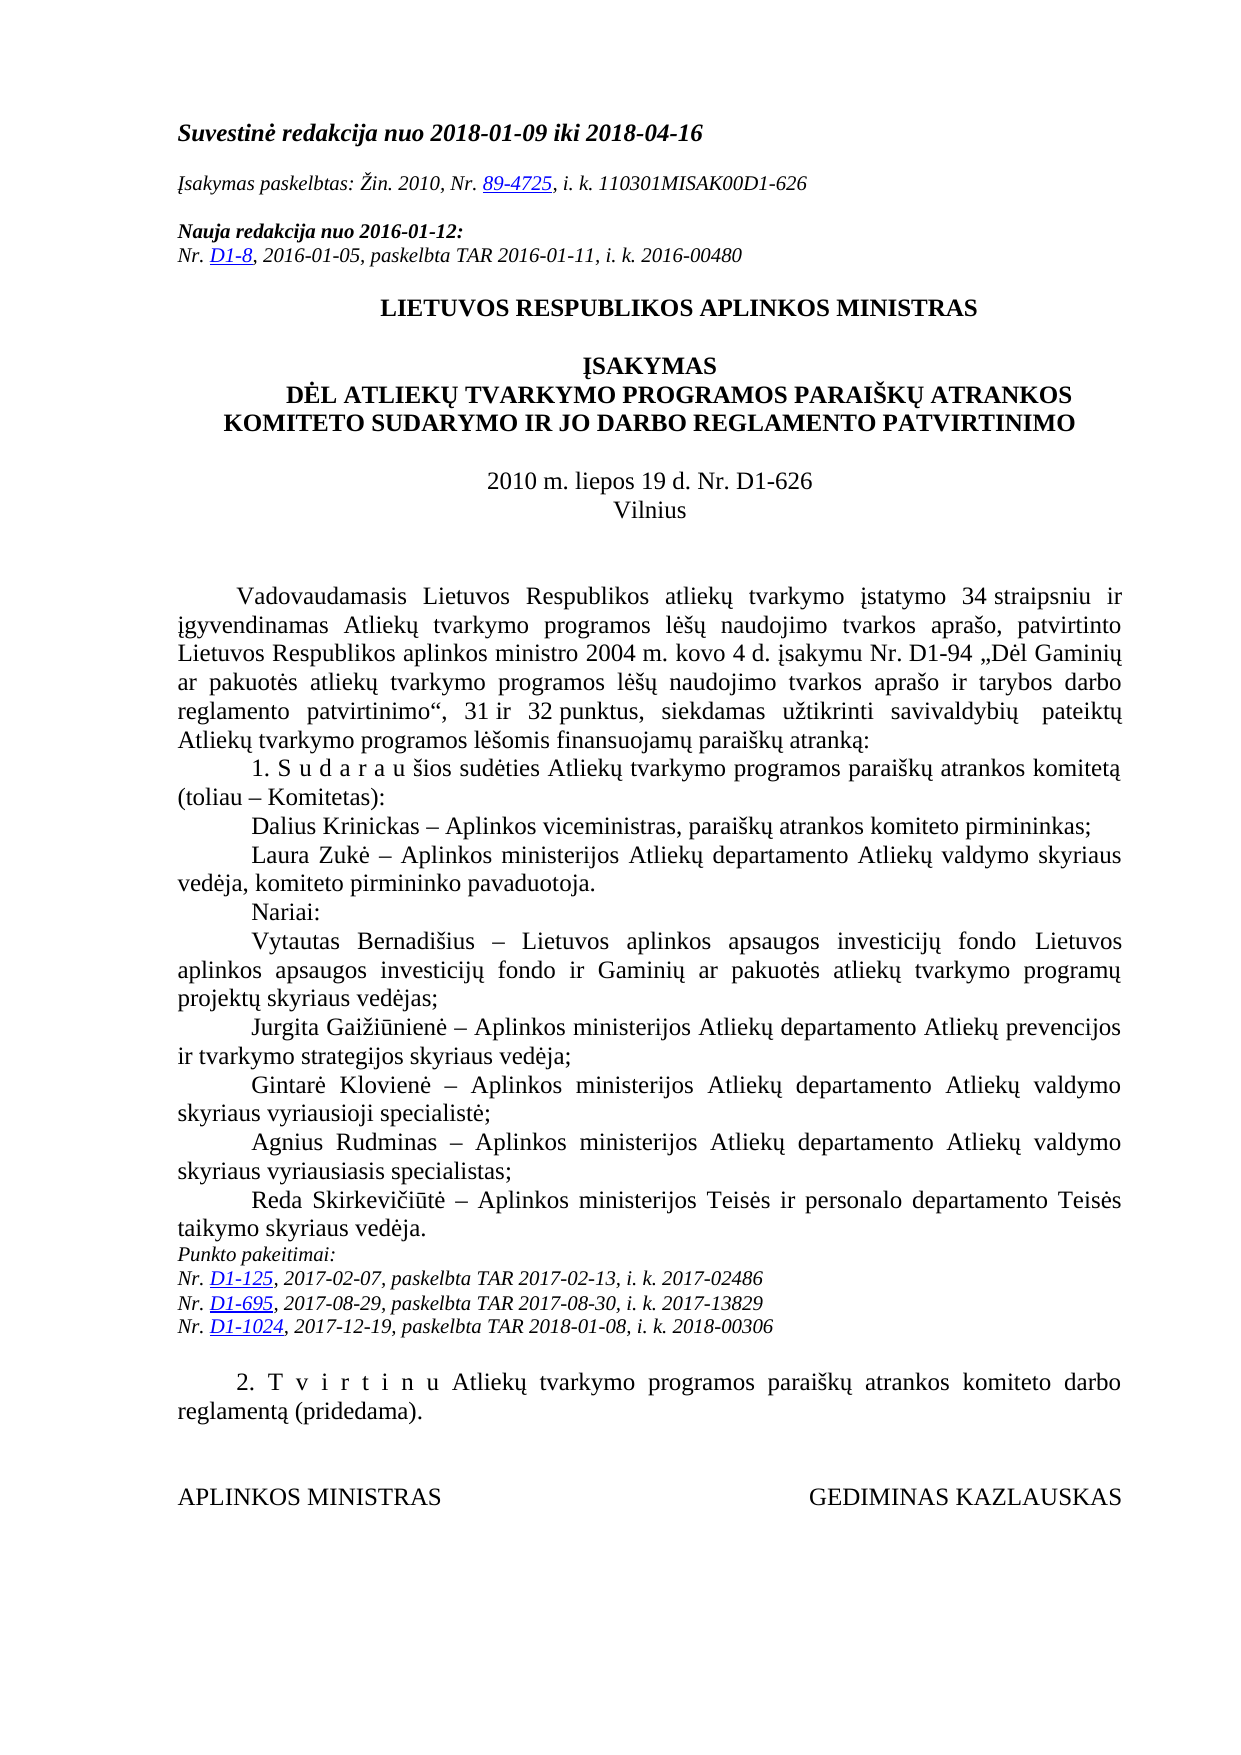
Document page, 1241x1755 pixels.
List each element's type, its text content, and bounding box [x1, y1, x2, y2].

text Dalius Krinickas – Aplinkos viceministras, paraiškų atrankos komiteto pirmininkas; [177, 811, 1122, 840]
text Laura Zukė – Aplinkos ministerijos Atliekų departamento Atliekų valdymo skyriaus vedėja, komiteto pirmininko pavaduotoja. [177, 840, 1122, 897]
text Punkto pakeitimai: [177, 1242, 1122, 1266]
text Įsakymas paskelbtas: Žin. 2010, Nr. 89-4725, i. k. 110301MISAK00D1-626 [177, 171, 1122, 195]
text 2010 m. liepos 19 d. Nr. D1-626 [177, 466, 1122, 495]
text 1. S u d a r a u šios sudėties Atliekų tvarkymo programos paraiškų atrankos komitetą (toliau – Komitetas): [177, 753, 1122, 811]
text ĮSAKYMAS [177, 351, 1122, 380]
text Reda Skirkevičiūtė – Aplinkos ministerijos Teisės ir personalo departamento Teisės taikymo skyriaus vedėja. [177, 1185, 1122, 1242]
text 2. T v i r t i n u Atliekų tvarkymo programos paraiškų atrankos komiteto darbo reglamentą (pridedama). [177, 1367, 1122, 1425]
text Vilnius [177, 495, 1122, 523]
text Nr. D1-125, 2017-02-07, paskelbta TAR 2017-02-13, i. k. 2017-02486 [177, 1266, 1122, 1290]
text Gintarė Klovienė – Aplinkos ministerijos Atliekų departamento Atliekų valdymo skyriaus vyriausioji specialistė; [177, 1070, 1122, 1127]
text Agnius Rudminas – Aplinkos ministerijos Atliekų departamento Atliekų valdymo skyriaus vyriausiasis specialistas; [177, 1127, 1122, 1185]
text Nr. D1-1024, 2017-12-19, paskelbta TAR 2018-01-08, i. k. 2018-00306 [177, 1314, 1122, 1338]
text Nariai: [177, 897, 1122, 926]
text Nauja redakcija nuo 2016-01-12: [177, 219, 1122, 243]
text Jurgita Gaižiūnienė – Aplinkos ministerijos Atliekų departamento Atliekų prevencijos ir tvarkymo strategijos skyriaus vedėja; [177, 1012, 1122, 1070]
text Vytautas Bernadišius – Lietuvos aplinkos apsaugos investicijų fondo Lietuvos aplinkos apsaugos investicijų fondo ir Gaminių ar pakuotės atliekų tvarkymo programų projektų skyriaus vedėjas; [177, 926, 1122, 1012]
text Nr. D1-8, 2016-01-05, paskelbta TAR 2016-01-11, i. k. 2016-00480 [177, 243, 1122, 267]
text Vadovaudamasis Lietuvos Respublikos atliekų tvarkymo įstatymo 34 straipsniu ir įgyvendinamas Atliekų tvarkymo programos lėšų naudojimo tvarkos aprašo, patvirtinto Lietuvos Respublikos aplinkos ministro 2004 m. kovo 4 d. įsakymu Nr. D1-94 „Dėl Gaminių ar pakuotės atliekų tvarkymo programos lėšų naudojimo tvarkos aprašo ir tarybos darbo reglamento patvirtinimo“, 31 ir 32 punktus, siekdamas užtikrinti savivaldybių pateiktų Atliekų tvarkymo programos lėšomis finansuojamų paraiškų atranką: [177, 581, 1122, 753]
text LIETUVOS RESPUBLIKOS APLINKOS MINISTRAS [177, 293, 1122, 322]
text Suvestinė redakcija nuo 2018-01-09 iki 2018-04-16 [177, 118, 1122, 147]
text Nr. D1-695, 2017-08-29, paskelbta TAR 2017-08-30, i. k. 2017-13829 [177, 1290, 1122, 1314]
text Aplinkos ministras Gediminas Kazlauskas [177, 1482, 1122, 1511]
text DĖL ATLIEKŲ TVARKYMO PROGRAMOS PARAIŠKŲ ATRANKOS KOMITETO SUDARYMO IR JO DARBO REGLAMENTO PATVIRTINIMO [177, 380, 1122, 437]
